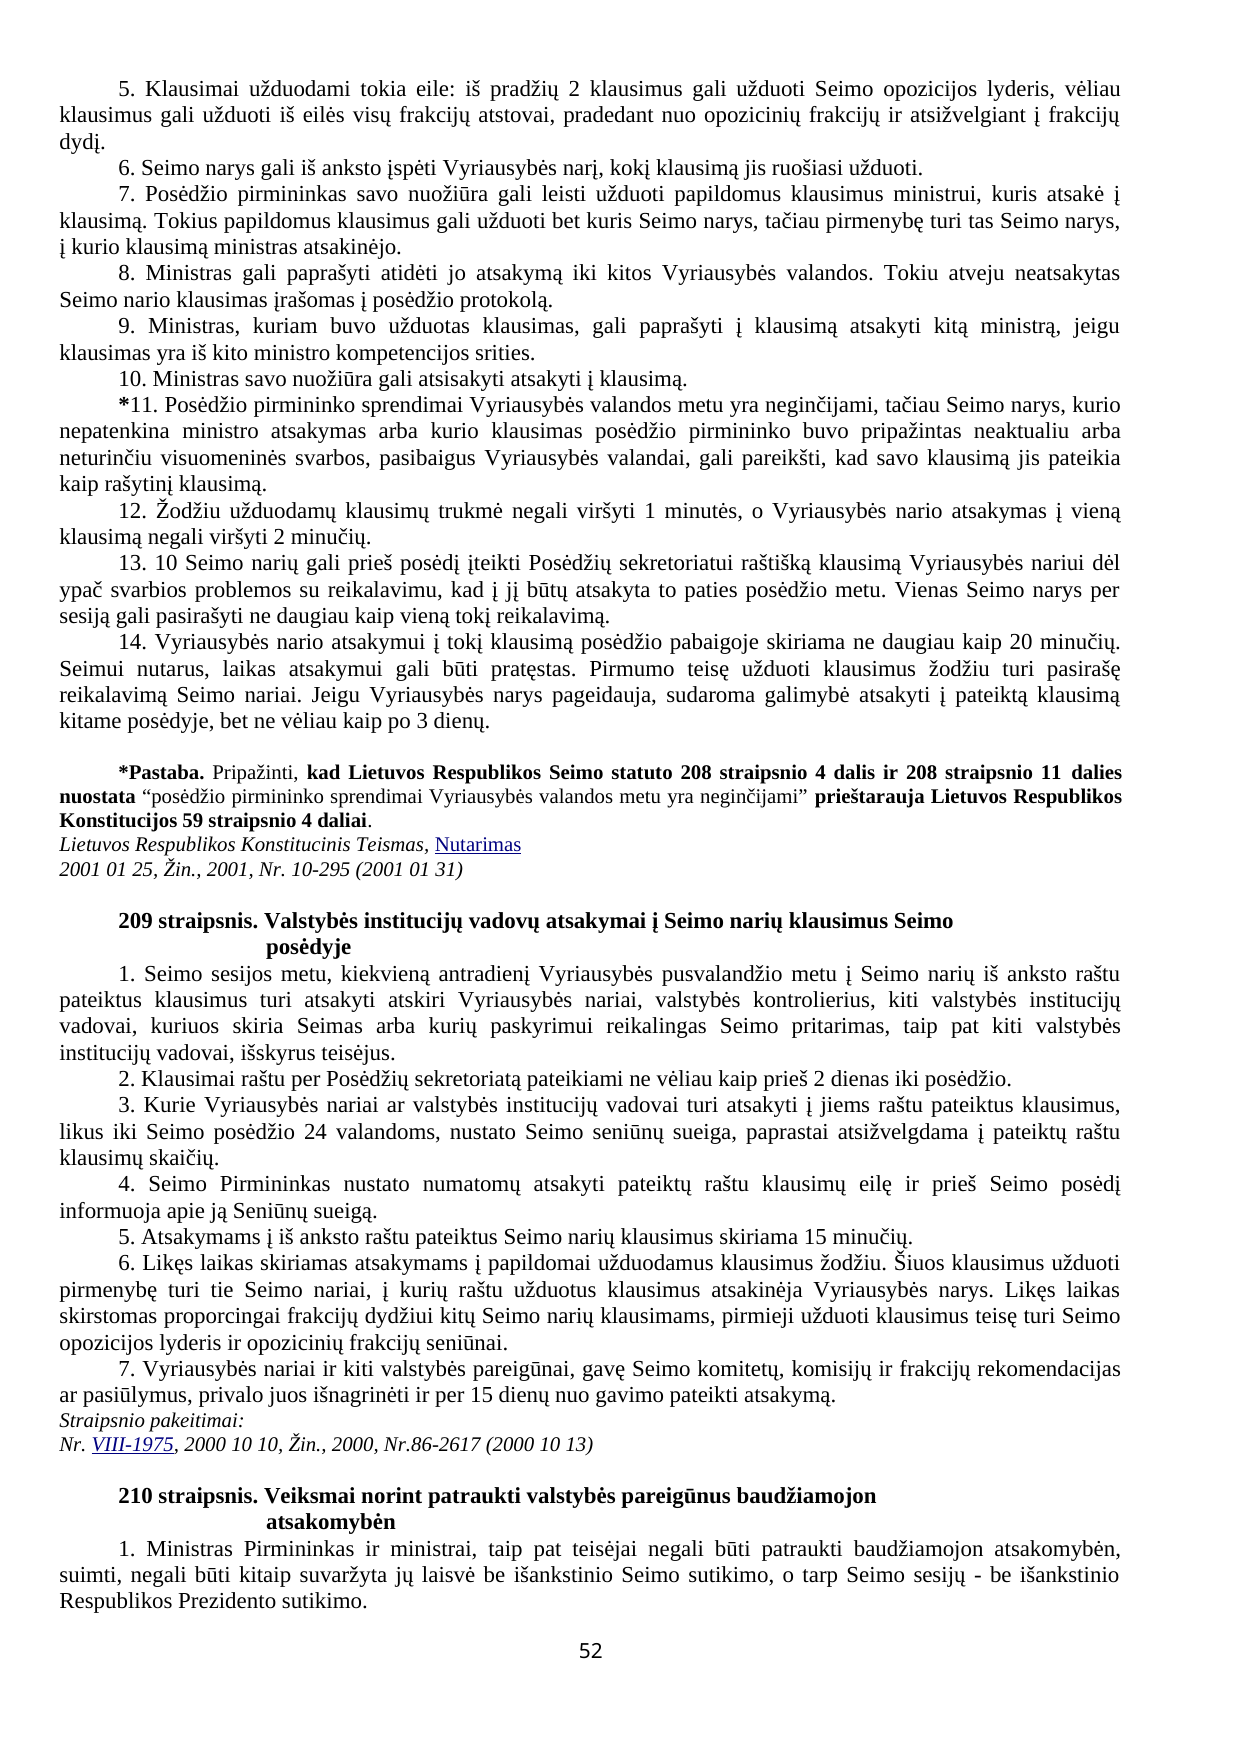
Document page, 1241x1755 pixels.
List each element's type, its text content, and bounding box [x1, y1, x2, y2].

text *11. Posėdžio pirmininko sprendimai Vyriausybės valandos metu yra neginčijami, tačiau Seimo narys, kurio nepatenkina ministro atsakymas arba kurio klausimas posėdžio pirmininko buvo pripažintas neaktualiu arba neturinčiu visuomeninės svarbos, pasibaigus Vyriausybės valandai, gali pareikšti, kad savo klausimą jis pateikia kaip rašytinį klausimą. [59, 391, 1122, 497]
text 13. 10 Seimo narių gali prieš posėdį įteikti Posėdžių sekretoriatui raštišką klausimą Vyriausybės nariui dėl ypač svarbios problemos su reikalavimu, kad į jį būtų atsakyta to paties posėdžio metu. Vienas Seimo narys per sesiją gali pasirašyti ne daugiau kaip vieną tokį reikalavimą. [59, 549, 1122, 628]
text 12. Žodžiu užduodamų klausimų trukmė negali viršyti 1 minutės, o Vyriausybės nario atsakymas į vieną klausimą negali viršyti 2 minučių. [59, 497, 1122, 549]
text Lietuvos Respublikos Konstitucinis Teismas, Nutarimas [59, 832, 1122, 856]
text 7. Posėdžio pirmininkas savo nuožiūra gali leisti užduoti papildomus klausimus ministrui, kuris atsakė į klausimą. Tokius papildomus klausimus gali užduoti bet kuris Seimo narys, tačiau pirmenybę turi tas Seimo narys, į kurio klausimą ministras atsakinėjo. [59, 180, 1122, 259]
text 2. Klausimai raštu per Posėdžių sekretoriatą pateikiami ne vėliau kaip prieš 2 dienas iki posėdžio. [59, 1065, 1122, 1091]
text 4. Seimo Pirmininkas nustato numatomų atsakyti pateiktų raštu klausimų eilę ir prieš Seimo posėdį informuoja apie ją Seniūnų sueigą. [59, 1170, 1122, 1223]
text Nr. VIII-1975, 2000 10 10, Žin., 2000, Nr.86-2617 (2000 10 13) [59, 1432, 1122, 1456]
text 209 straipsnis. Valstybės institucijų vadovų atsakymai į Seimo narių klausimus Seimo [118, 907, 1122, 933]
text *Pastaba. Pripažinti, kad Lietuvos Respublikos Seimo statuto 208 straipsnio 4 dalis ir 208 straipsnio 11 dalies nuostata “posėdžio pirmininko sprendimai Vyriausybės valandos metu yra neginčijami” prieštarauja Lietuvos Respublikos Konstitucijos 59 straipsnio 4 daliai. [59, 760, 1122, 832]
text 5. Atsakymams į iš anksto raštu pateiktus Seimo narių klausimus skiriama 15 minučių. [59, 1223, 1122, 1249]
text 1. Ministras Pirmininkas ir ministrai, taip pat teisėjai negali būti patraukti baudžiamojon atsakomybėn, suimti, negali būti kitaip suvaržyta jų laisvė be išankstinio Seimo sutikimo, o tarp Seimo sesijų - be išankstinio Respublikos Prezidento sutikimo. [59, 1535, 1122, 1614]
text posėdyje [266, 933, 1122, 959]
text 3. Kurie Vyriausybės nariai ar valstybės institucijų vadovai turi atsakyti į jiems raštu pateiktus klausimus, likus iki Seimo posėdžio 24 valandoms, nustato Seimo seniūnų sueiga, paprastai atsižvelgdama į pateiktų raštu klausimų skaičių. [59, 1091, 1122, 1170]
text atsakomybėn [266, 1508, 1122, 1535]
text 2001 01 25, Žin., 2001, Nr. 10-295 (2001 01 31) [59, 856, 1122, 881]
text 210 straipsnis. Veiksmai norint patraukti valstybės pareigūnus baudžiamojon [118, 1482, 1122, 1508]
text 10. Ministras savo nuožiūra gali atsisakyti atsakyti į klausimą. [59, 365, 1122, 391]
text 6. Seimo narys gali iš anksto įspėti Vyriausybės narį, kokį klausimą jis ruošiasi užduoti. [59, 154, 1122, 180]
text 5. Klausimai užduodami tokia eile: iš pradžių 2 klausimus gali užduoti Seimo opozicijos lyderis, vėliau klausimus gali užduoti iš eilės visų frakcijų atstovai, pradedant nuo opozicinių frakcijų ir atsižvelgiant į frakcijų dydį. [59, 75, 1122, 154]
text 7. Vyriausybės nariai ir kiti valstybės pareigūnai, gavę Seimo komitetų, komisijų ir frakcijų rekomendacijas ar pasiūlymus, privalo juos išnagrinėti ir per 15 dienų nuo gavimo pateikti atsakymą. [59, 1355, 1122, 1408]
text 9. Ministras, kuriam buvo užduotas klausimas, gali paprašyti į klausimą atsakyti kitą ministrą, jeigu klausimas yra iš kito ministro kompetencijos srities. [59, 312, 1122, 365]
text 1. Seimo sesijos metu, kiekvieną antradienį Vyriausybės pusvalandžio metu į Seimo narių iš anksto raštu pateiktus klausimus turi atsakyti atskiri Vyriausybės nariai, valstybės kontrolierius, kiti valstybės institucijų vadovai, kuriuos skiria Seimas arba kurių paskyrimui reikalingas Seimo pritarimas, taip pat kiti valstybės institucijų vadovai, išskyrus teisėjus. [59, 959, 1122, 1065]
text Straipsnio pakeitimai: [59, 1408, 1122, 1432]
text 6. Likęs laikas skiriamas atsakymams į papildomai užduodamus klausimus žodžiu. Šiuos klausimus užduoti pirmenybę turi tie Seimo nariai, į kurių raštu užduotus klausimus atsakinėja Vyriausybės narys. Likęs laikas skirstomas proporcingai frakcijų dydžiui kitų Seimo narių klausimams, pirmieji užduoti klausimus teisę turi Seimo opozicijos lyderis ir opozicinių frakcijų seniūnai. [59, 1249, 1122, 1355]
text 8. Ministras gali paprašyti atidėti jo atsakymą iki kitos Vyriausybės valandos. Tokiu atveju neatsakytas Seimo nario klausimas įrašomas į posėdžio protokolą. [59, 259, 1122, 312]
text 14. Vyriausybės nario atsakymui į tokį klausimą posėdžio pabaigoje skiriama ne daugiau kaip 20 minučių. Seimui nutarus, laikas atsakymui gali būti pratęstas. Pirmumo teisę užduoti klausimus žodžiu turi pasirašę reikalavimą Seimo nariai. Jeigu Vyriausybės narys pageidauja, sudaroma galimybė atsakyti į pateiktą klausimą kitame posėdyje, bet ne vėliau kaip po 3 dienų. [59, 628, 1122, 734]
